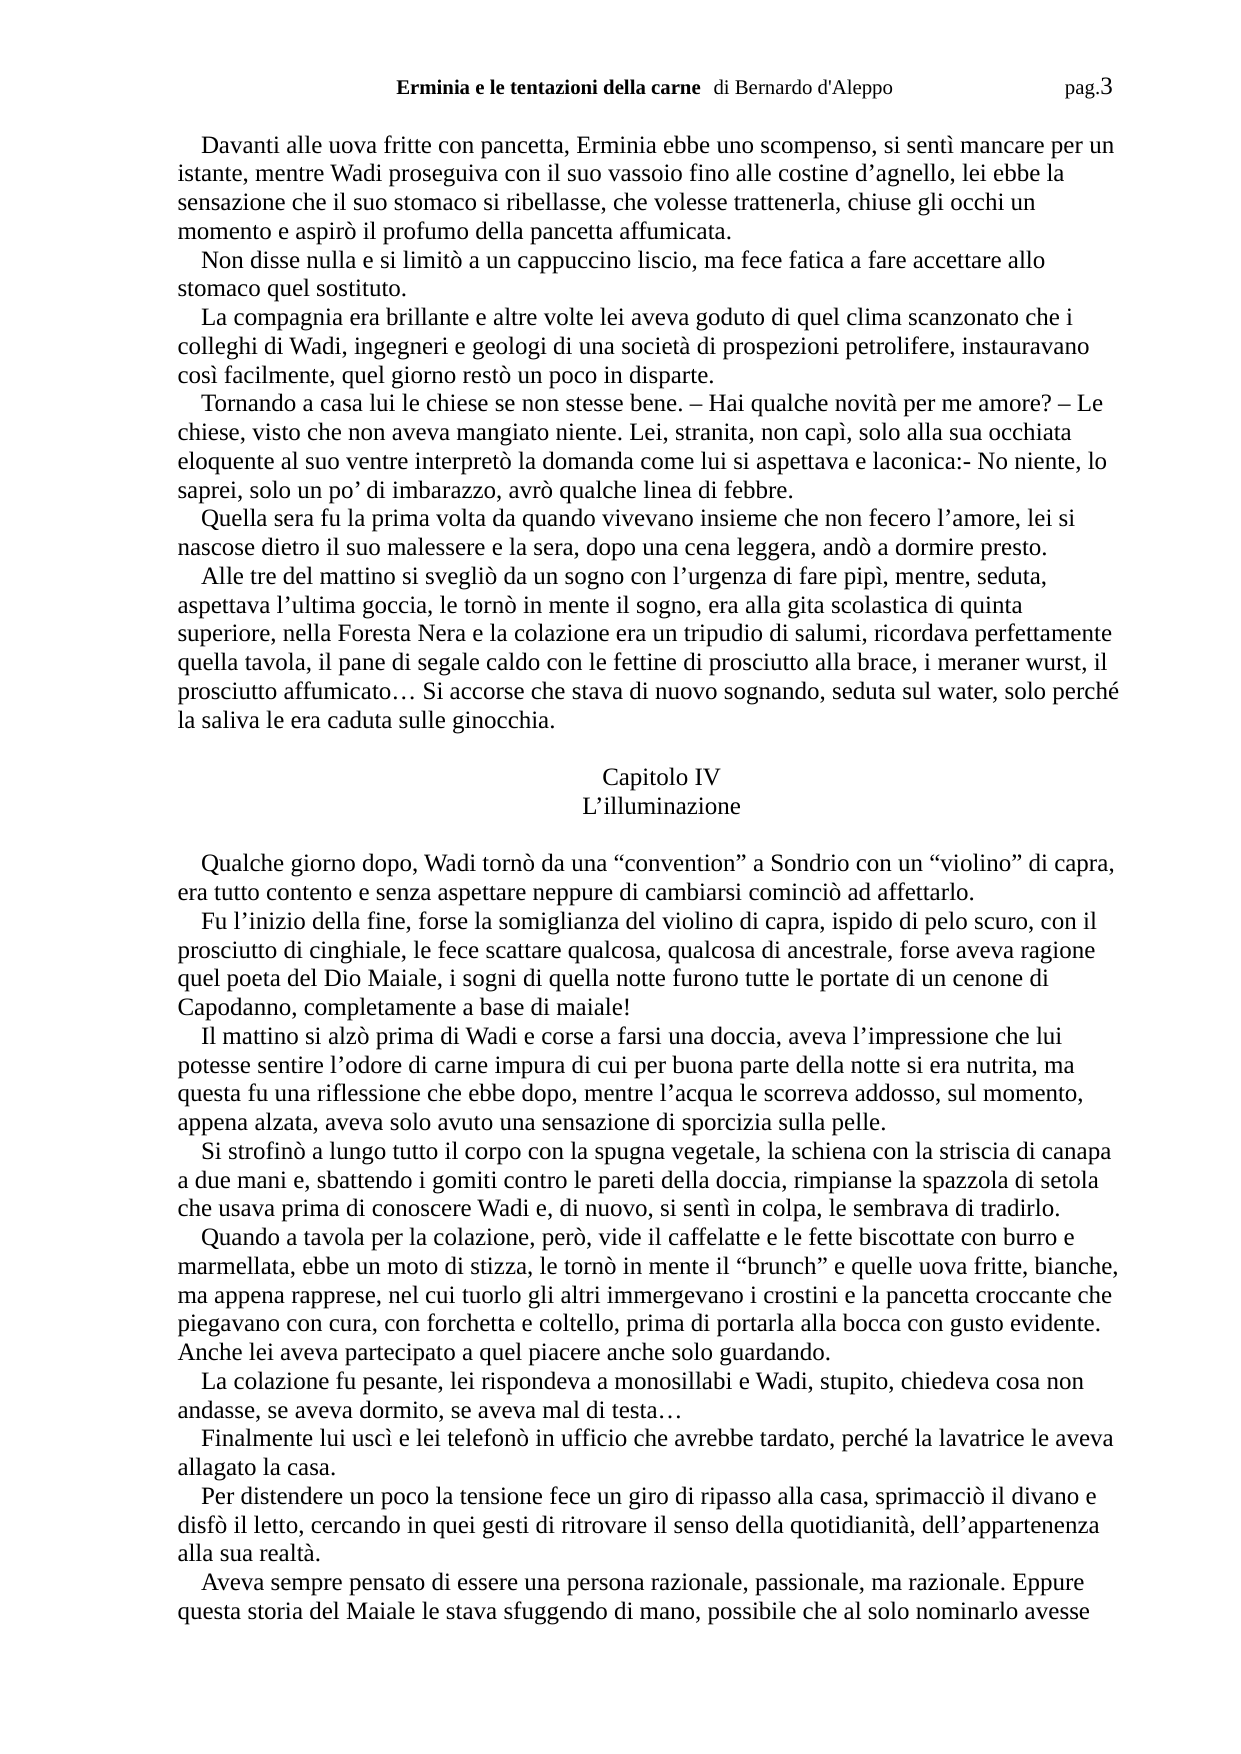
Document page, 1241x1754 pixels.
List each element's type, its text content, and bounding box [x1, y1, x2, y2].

text La compagnia era brillante e altre volte lei aveva goduto di quel clima scanzonato che i colleghi di Wadi, ingegneri e geologi di una società di prospezioni petrolifere, instauravano così facilmente, quel giorno restò un poco in disparte. [177, 302, 1122, 388]
text Quando a tavola per la colazione, però, vide il caffelatte e le fette biscottate con burro e marmellata, ebbe un moto di stizza, le tornò in mente il “brunch” e quelle uova fritte, bianche, ma appena rapprese, nel cui tuorlo gli altri immergevano i crostini e la pancetta croccante che piegavano con cura, con forchetta e coltello, prima di portarla alla bocca con gusto evidente. Anche lei aveva partecipato a quel piacere anche solo guardando. [177, 1222, 1122, 1366]
text Non disse nulla e si limitò a un cappuccino liscio, ma fece fatica a fare accettare allo stomaco quel sostituto. [177, 245, 1122, 302]
text L’illuminazione [177, 791, 1122, 820]
text Davanti alle uova fritte con pancetta, Erminia ebbe uno scompenso, si sentì mancare per un istante, mentre Wadi proseguiva con il suo vassoio fino alle costine d’agnello, lei ebbe la sensazione che il suo stomaco si ribellasse, che volesse trattenerla, chiuse gli occhi un momento e aspirò il profumo della pancetta affumicata. [177, 130, 1122, 245]
text Aveva sempre pensato di essere una persona razionale, passionale, ma razionale. Eppure questa storia del Maiale le stava sfuggendo di mano, possibile che al solo nominarlo avesse [177, 1567, 1122, 1625]
text Quella sera fu la prima volta da quando vivevano insieme che non fecero l’amore, lei si nascose dietro il suo malessere e la sera, dopo una cena leggera, andò a dormire presto. [177, 503, 1122, 561]
text Il mattino si alzò prima di Wadi e corse a farsi una doccia, aveva l’impressione che lui potesse sentire l’odore di carne impura di cui per buona parte della notte si era nutrita, ma questa fu una riflessione che ebbe dopo, mentre l’acqua le scorreva addosso, sul momento, appena alzata, aveva solo avuto una sensazione di sporcizia sulla pelle. [177, 1021, 1122, 1136]
text Tornando a casa lui le chiese se non stesse bene. – Hai qualche novità per me amore? – Le chiese, visto che non aveva mangiato niente. Lei, stranita, non capì, solo alla sua occhiata eloquente al suo ventre interpretò la domanda come lui si aspettava e laconica:- No niente, lo saprei, solo un po’ di imbarazzo, avrò qualche linea di febbre. [177, 388, 1122, 503]
text Qualche giorno dopo, Wadi tornò da una “convention” a Sondrio con un “violino” di capra, era tutto contento e senza aspettare neppure di cambiarsi cominciò ad affettarlo. [177, 848, 1122, 906]
text Finalmente lui uscì e lei telefonò in ufficio che avrebbe tardato, perché la lavatrice le aveva allagato la casa. [177, 1423, 1122, 1481]
text La colazione fu pesante, lei rispondeva a monosillabi e Wadi, stupito, chiedeva cosa non andasse, se aveva dormito, se aveva mal di testa… [177, 1366, 1122, 1423]
text Capitolo IV [177, 762, 1122, 791]
text Alle tre del mattino si svegliò da un sogno con l’urgenza di fare pipì, mentre, seduta, aspettava l’ultima goccia, le tornò in mente il sogno, era alla gita scolastica di quinta superiore, nella Foresta Nera e la colazione era un tripudio di salumi, ricordava perfettamente quella tavola, il pane di segale caldo con le fettine di prosciutto alla brace, i meraner wurst, il prosciutto affumicato… Si accorse che stava di nuovo sognando, seduta sul water, solo perché la saliva le era caduta sulle ginocchia. [177, 561, 1122, 733]
text Si strofinò a lungo tutto il corpo con la spugna vegetale, la schiena con la striscia di canapa a due mani e, sbattendo i gomiti contro le pareti della doccia, rimpianse la spazzola di setola che usava prima di conoscere Wadi e, di nuovo, si sentì in colpa, le sembrava di tradirlo. [177, 1136, 1122, 1222]
text Per distendere un poco la tensione fece un giro di ripasso alla casa, sprimacciò il divano e disfò il letto, cercando in quei gesti di ritrovare il senso della quotidianità, dell’appartenenza alla sua realtà. [177, 1481, 1122, 1567]
text Fu l’inizio della fine, forse la somiglianza del violino di capra, ispido di pelo scuro, con il prosciutto di cinghiale, le fece scattare qualcosa, qualcosa di ancestrale, forse aveva ragione quel poeta del Dio Maiale, i sogni di quella notte furono tutte le portate di un cenone di Capodanno, completamente a base di maiale! [177, 906, 1122, 1021]
